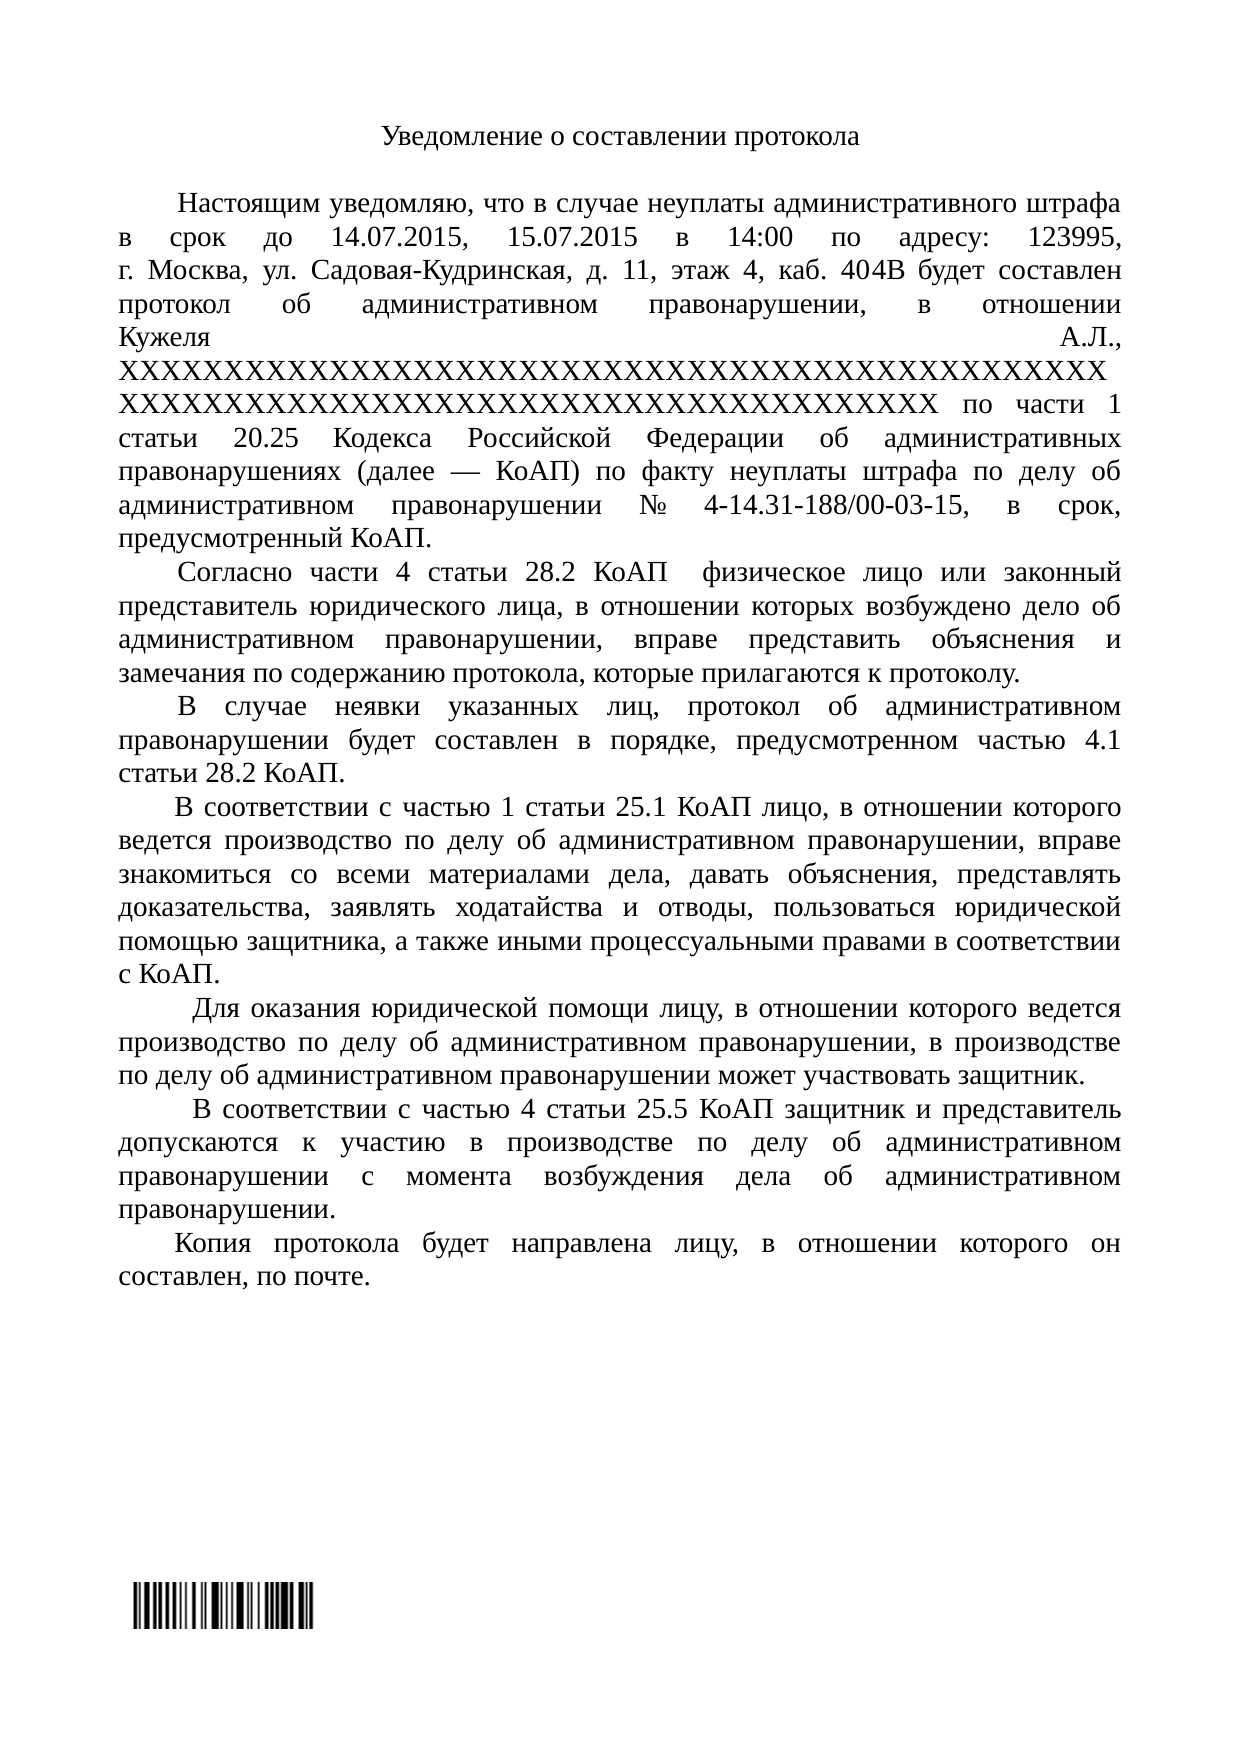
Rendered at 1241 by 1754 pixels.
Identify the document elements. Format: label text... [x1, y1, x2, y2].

text В соответствии с частью 1 статьи 25.1 КоАП лицо, в отношении которого ведется производство по делу об административном правонарушении, вправе знакомиться со всеми материалами дела, давать объяснения, представлять доказательства, заявлять ходатайства и отводы, пользоваться юридической помощью защитника, а также иными процессуальными правами в соответствии с КоАП. [118, 789, 1122, 990]
picture [118, 1582, 331, 1629]
text В соответствии с частью 4 статьи 25.5 КоАП защитник и представитель допускаются к участию в производстве по делу об административном правонарушении с момента возбуждения дела об административном правонарушении. [118, 1091, 1122, 1225]
text Настоящим уведомляю, что в случае неуплаты административного штрафа в срок до 14.07.2015, 15.07.2015 в 14:00 по адресу: 123995, г. Москва, ул. Садовая-Кудринская, д. 11, этаж 4, каб. 404В будет составлен протокол об административном правонарушении, в отношении Кужеля А.Л., ХХХХХХХХХХХХХХХХХХХХХХХХХХХХХХХХХХХХХХХХХХХХХХХХХХХХХХХХХХХХХХХХХХХХХХХХХХХХХХХХХХХХХХ по части 1 статьи 20.25 Кодекса Российской Федерации об административных правонарушениях (далее — КоАП) по факту неуплаты штрафа по делу об административном правонарушении № 4-14.31-188/00-03-15, в срок, предусмотренный КоАП. [118, 185, 1122, 554]
text Копия протокола будет направлена лицу, в отношении которого он составлен, по почте. [118, 1225, 1122, 1292]
text Уведомление о составлении протокола [118, 118, 1122, 152]
text Согласно части 4 статьи 28.2 КоАП физическое лицо или законный представитель юридического лица, в отношении которых возбуждено дело об административном правонарушении, вправе представить объяснения и замечания по содержанию протокола, которые прилагаются к протоколу. [118, 554, 1122, 688]
text Для оказания юридической помощи лицу, в отношении которого ведется производство по делу об административном правонарушении, в производстве по делу об административном правонарушении может участвовать защитник. [118, 990, 1122, 1091]
text В случае неявки указанных лиц, протокол об административном правонарушении будет составлен в порядке, предусмотренном частью 4.1 статьи 28.2 КоАП. [118, 688, 1122, 789]
